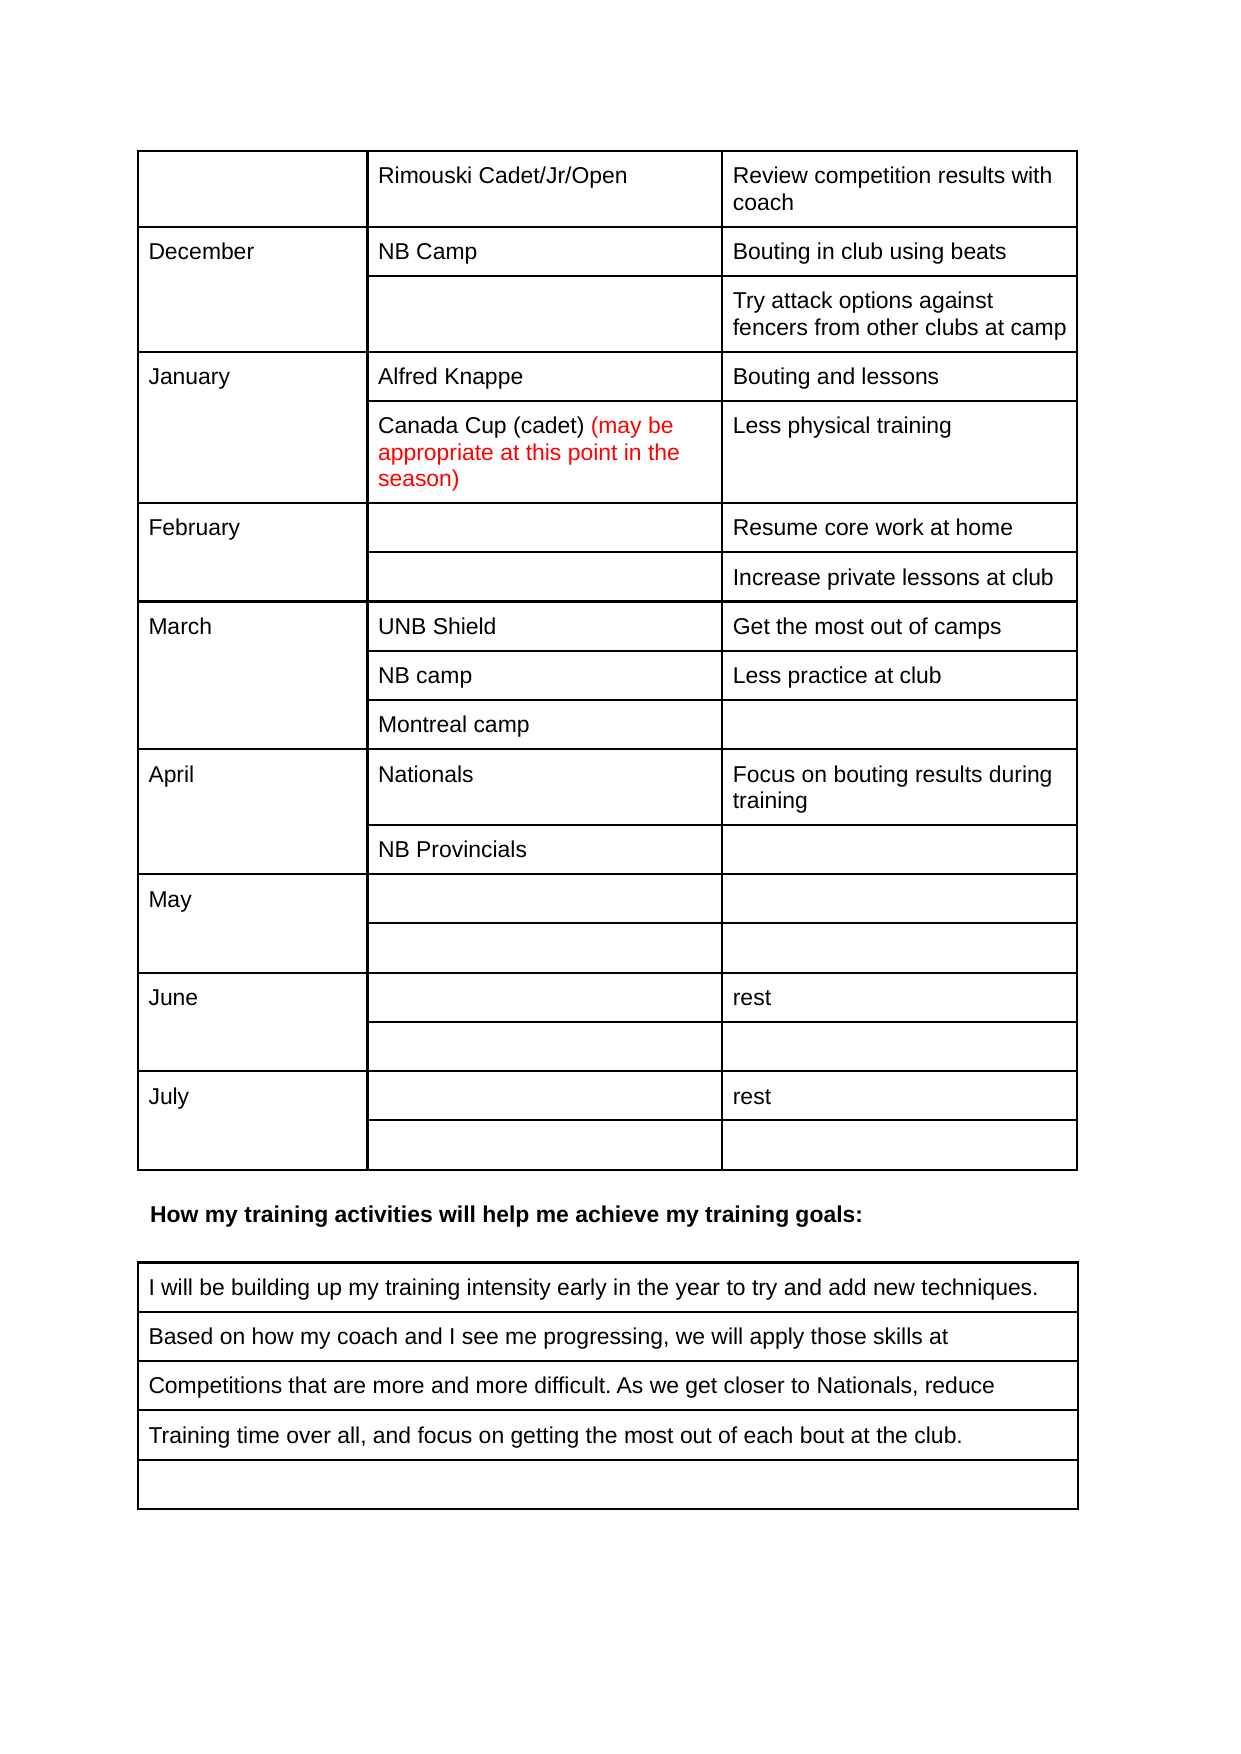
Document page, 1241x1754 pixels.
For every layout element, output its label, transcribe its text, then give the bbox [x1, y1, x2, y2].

table_cell Try attack options against fencers from other clubs at camp [723, 277, 1076, 351]
table_cell July [139, 1072, 366, 1169]
table_cell Focus on bouting results during training [723, 750, 1076, 824]
table_cell [723, 875, 1076, 922]
table_cell April [139, 750, 366, 873]
table_cell [139, 152, 366, 226]
table_cell [723, 1023, 1076, 1070]
table_cell [723, 1121, 1076, 1169]
table_cell [369, 1072, 721, 1119]
table_cell Increase private lessons at club [723, 553, 1076, 600]
table_cell Less practice at club [723, 652, 1076, 699]
table_cell rest [723, 1072, 1076, 1119]
table_cell Bouting in club using beats [723, 228, 1076, 275]
table_cell [369, 875, 721, 922]
table_cell [369, 924, 721, 972]
table_cell [369, 277, 721, 351]
table_cell [369, 504, 721, 551]
table_cell June [139, 974, 366, 1070]
table_cell Based on how my coach and I see me progressing, we will apply those skills at [139, 1313, 1077, 1360]
table_cell Montreal camp [369, 701, 721, 748]
table_cell [369, 1121, 721, 1169]
table_cell Resume core work at home [723, 504, 1076, 551]
table_cell rest [723, 974, 1076, 1021]
text How my training activities will help me achieve my training goals: [150, 1201, 1090, 1227]
table_cell [369, 974, 721, 1021]
table_cell NB Provincials [369, 826, 721, 873]
table_cell Nationals [369, 750, 721, 824]
table_cell Review competition results with coach [723, 152, 1076, 226]
table_cell February [139, 504, 366, 600]
table_cell January [139, 353, 366, 502]
table_cell [723, 701, 1076, 748]
table_cell UNB Shield [369, 603, 721, 649]
table_cell Canada Cup (cadet) (may be appropriate at this point in the season) [369, 402, 721, 502]
table_cell [723, 826, 1076, 873]
table_cell Bouting and lessons [723, 353, 1076, 400]
table_cell NB Camp [369, 228, 721, 275]
table_cell March [139, 603, 366, 748]
table_cell Training time over all, and focus on getting the most out of each bout at the club. [139, 1411, 1077, 1458]
table_cell [139, 1461, 1077, 1508]
table_cell [723, 924, 1076, 972]
table_cell Competitions that are more and more difficult. As we get closer to Nationals, reduce [139, 1362, 1077, 1409]
table_cell Alfred Knappe [369, 353, 721, 400]
table_cell NB camp [369, 652, 721, 699]
table_cell Rimouski Cadet/Jr/Open [369, 152, 721, 226]
table_cell May [139, 875, 366, 972]
table_cell Get the most out of camps [723, 603, 1076, 649]
table_cell [369, 1023, 721, 1070]
table_cell Less physical training [723, 402, 1076, 502]
table_cell [369, 553, 721, 600]
table_cell December [139, 228, 366, 351]
table_header I will be building up my training intensity early in the year to try and add new techniques. [139, 1264, 1077, 1311]
